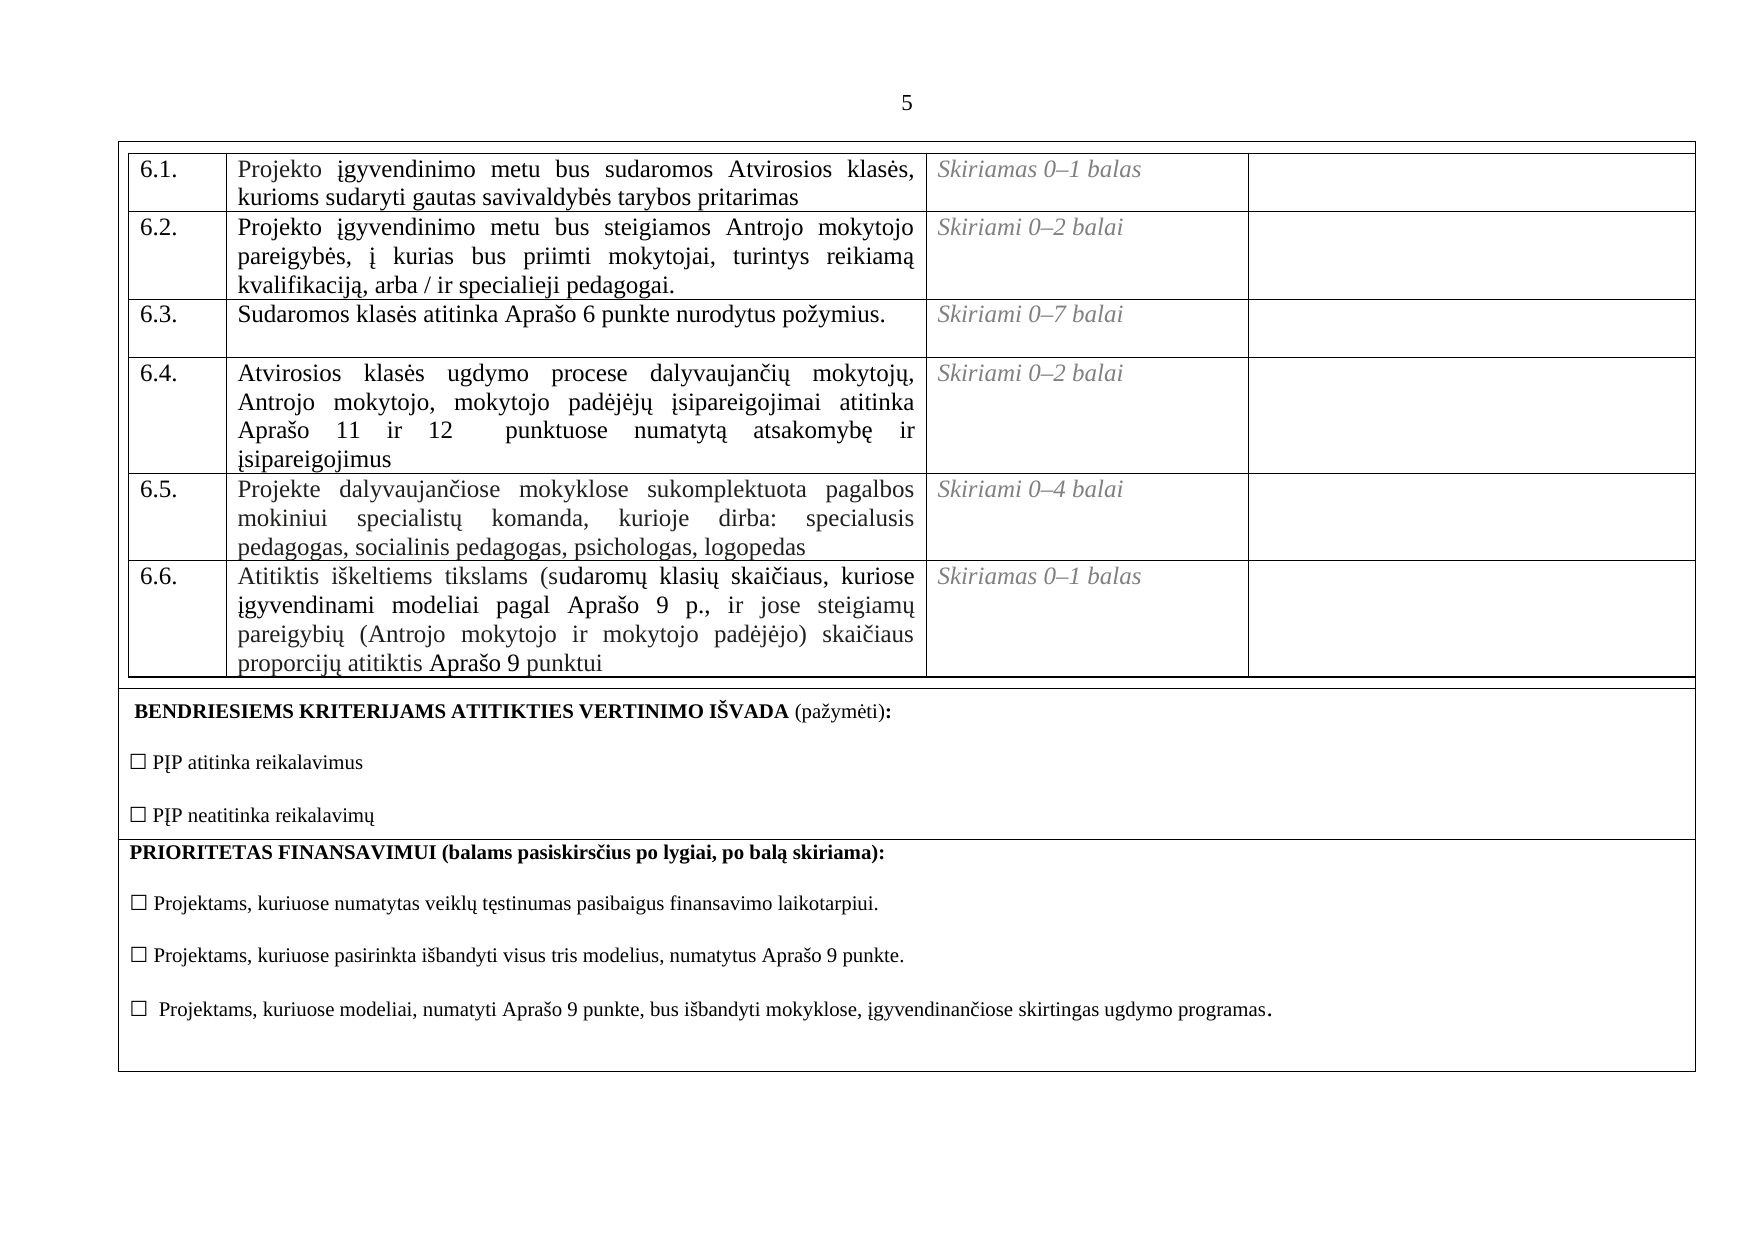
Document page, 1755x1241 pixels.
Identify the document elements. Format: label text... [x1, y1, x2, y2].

table_cell PRIORITETAS FINANSAVIMUI (balams pasiskirsčius po lygiai, po balą skiriama): ☐ Projektams, kuriuose numatytas veiklų tęstinumas pasibaigus finansavimo laikotarpiui. ☐ Projektams, kuriuose pasirinkta išbandyti visus tris modelius, numatytus Aprašo 9 punkte. ☐ Projektams, kuriuose modeliai, numatyti Aprašo 9 punkte, bus išbandyti mokyklose, įgyvendinančiose skirtingas ugdymo programas. [119, 840, 1695, 1071]
table_cell [1249, 358, 1695, 473]
table_cell Projekto įgyvendinimo metu bus steigiamos Antrojo mokytojo pareigybės, į kurias bus priimti mokytojai, turintys reikiamą kvalifikaciją, arba / ir specialieji pedagogai. [227, 212, 926, 298]
table_cell 6.1. [129, 154, 226, 211]
table_cell 6.6. [129, 561, 226, 676]
table_cell Projekto įgyvendinimo metu bus sudaromos Atvirosios klasės, kurioms sudaryti gautas savivaldybės tarybos pritarimas [227, 154, 926, 211]
table_cell Skiriami 0–2 balai [927, 212, 1248, 298]
table_cell [1249, 300, 1695, 357]
table_cell Skiriami 0–2 balai [927, 358, 1248, 473]
table_cell Skiriami 0–4 balai [927, 474, 1248, 560]
table_cell [1249, 154, 1695, 211]
table_cell BENDRIESIEMS KRITERIJAMS ATITIKTIES VERTINIMO IŠVADA (pažymėti): ☐ PĮP atitinka reikalavimus ☐ PĮP neatitinka reikalavimų [119, 689, 1695, 839]
table_cell 6.2. [129, 212, 226, 298]
table_cell 6.4. [129, 358, 226, 473]
table_cell Atitiktis iškeltiems tikslams (sudaromų klasių skaičiaus, kuriose įgyvendinami modeliai pagal Aprašo 9 p., ir jose steigiamų pareigybių (Antrojo mokytojo ir mokytojo padėjėjo) skaičiaus proporcijų atitiktis Aprašo 9 punktui [227, 561, 926, 676]
table_cell Skiriamas 0–1 balas [927, 154, 1248, 211]
table_cell 6.3. [129, 300, 226, 357]
table_cell Sudaromos klasės atitinka Aprašo 6 punkte nurodytus požymius. [227, 300, 926, 357]
table_cell 6.5. [129, 474, 226, 560]
table_cell Projekte dalyvaujančiose mokyklose sukomplektuota pagalbos mokiniui specialistų komanda, kurioje dirba: specialusis pedagogas, socialinis pedagogas, psichologas, logopedas [227, 474, 926, 560]
table_cell Atvirosios klasės ugdymo procese dalyvaujančių mokytojų, Antrojo mokytojo, mokytojo padėjėjų įsipareigojimai atitinka Aprašo 11 ir 12 punktuose numatytą atsakomybę ir įsipareigojimus [227, 358, 926, 473]
table_cell Skiriami 0–7 balai [927, 300, 1248, 357]
table_cell [1249, 474, 1695, 560]
table_cell [1249, 212, 1695, 298]
table_cell Skiriamas 0–1 balas [927, 561, 1248, 676]
table_cell [119, 142, 1695, 688]
table_cell [1249, 561, 1695, 676]
